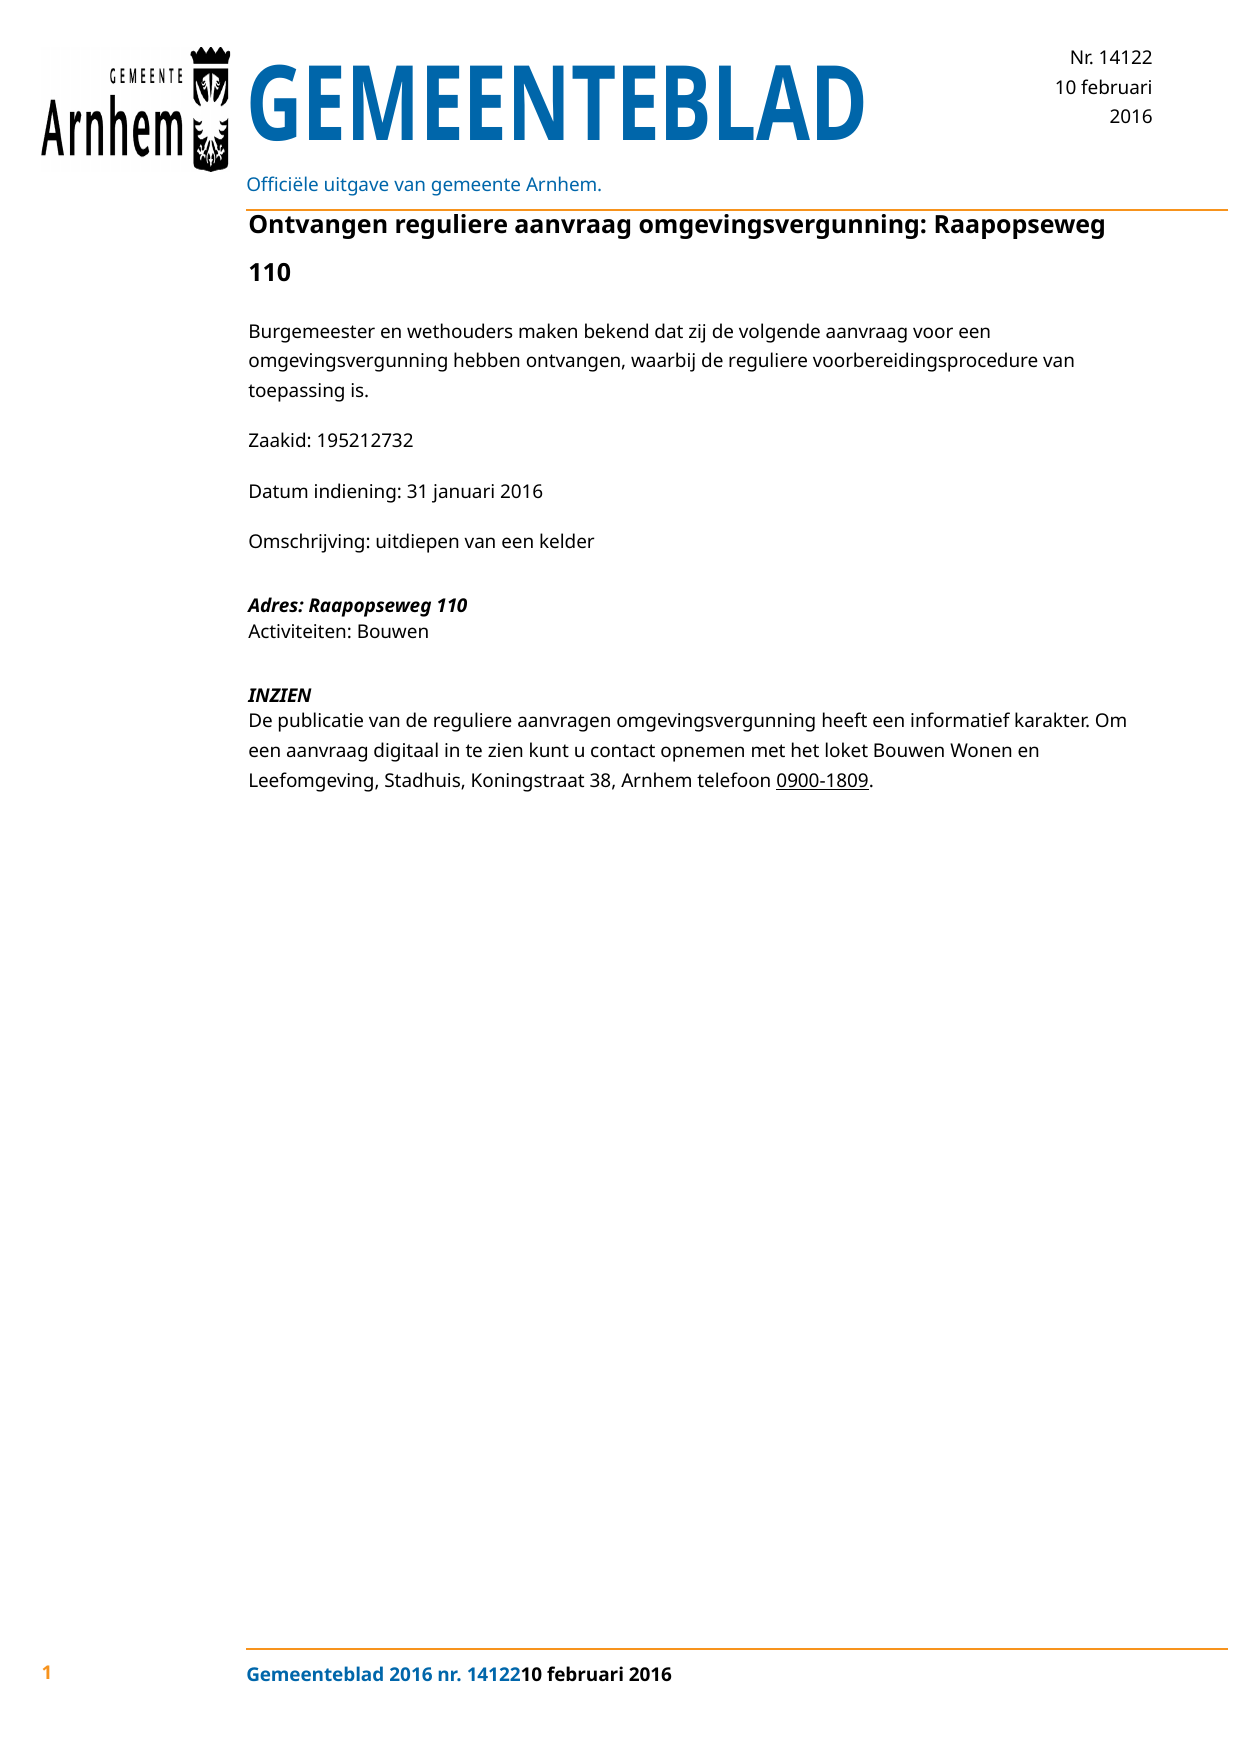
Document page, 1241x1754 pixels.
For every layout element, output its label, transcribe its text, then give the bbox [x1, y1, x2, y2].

text Adres: Raapopseweg 110 [248, 592, 1152, 618]
text Burgemeester en wethouders maken bekend dat zij de volgende aanvraag voor een omgevingsvergunning hebben ontvangen, waarbij de reguliere voorbereidingsprocedure van toepassing is. [248, 318, 1152, 403]
text Zaakid: 195212732 [248, 427, 1152, 453]
text Ontvangen reguliere aanvraag omgevingsvergunning: Raapopseweg 110 [248, 211, 1152, 288]
text Omschrijving: uitdiepen van een kelder [248, 528, 1152, 554]
text INZIEN [248, 682, 1152, 708]
text Activiteiten: Bouwen [248, 618, 1152, 644]
text De publicatie van de reguliere aanvragen omgevingsvergunning heeft een informatief karakter. Om een aanvraag digitaal in te zien kunt u contact opnemen met het loket Bouwen Wonen en Leefomgeving, Stadhuis, Koningstraat 38, Arnhem telefoon 0900-1809. [248, 708, 1152, 793]
text Datum indiening: 31 januari 2016 [248, 478, 1152, 504]
picture [41, 47, 231, 172]
